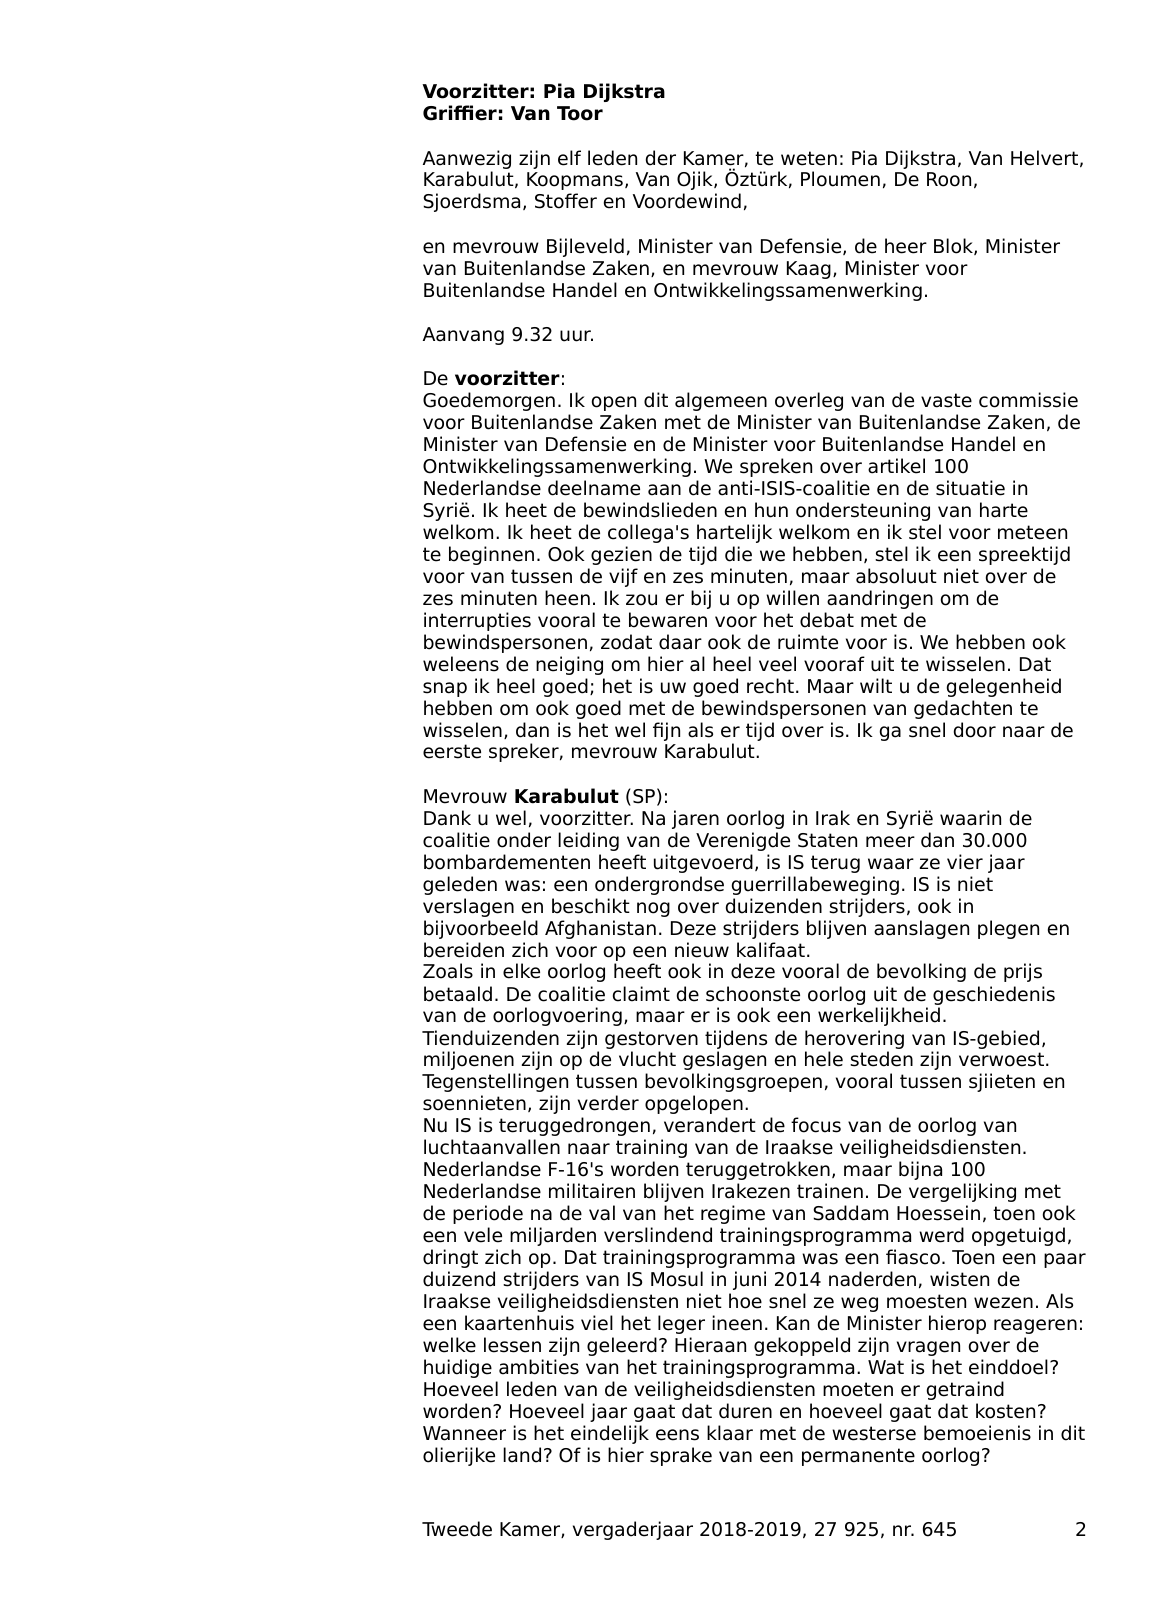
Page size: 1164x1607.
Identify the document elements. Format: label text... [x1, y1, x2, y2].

text Aanvang 9.32 uur. [422, 324, 1087, 346]
text Dank u wel, voorzitter. Na jaren oorlog in Irak en Syrië waarin de coalitie onder leiding van de Verenigde Staten meer dan 30.000 bombardementen heeft uitgevoerd, is IS terug waar ze vier jaar geleden was: een ondergrondse guerrillabeweging. IS is niet verslagen en beschikt nog over duizenden strijders, ook in bijvoorbeeld Afghanistan. Deze strijders blijven aanslagen plegen en bereiden zich voor op een nieuw kalifaat. [422, 808, 1087, 961]
text Aanwezig zijn elf leden der Kamer, te weten: Pia Dijkstra, Van Helvert, Karabulut, Koopmans, Van Ojik, Öztürk, Ploumen, De Roon, Sjoerdsma, Stoffer en Voordewind, [422, 147, 1087, 213]
text Nu IS is teruggedrongen, verandert de focus van de oorlog van luchtaanvallen naar training van de Iraakse veiligheidsdiensten. Nederlandse F-16's worden teruggetrokken, maar bijna 100 Nederlandse militairen blijven Irakezen trainen. De vergelijking met de periode na de val van het regime van Saddam Hoessein, toen ook een vele miljarden verslindend trainingsprogramma werd opgetuigd, dringt zich op. Dat trainingsprogramma was een fiasco. Toen een paar duizend strijders van IS Mosul in juni 2014 naderden, wisten de Iraakse veiligheidsdiensten niet hoe snel ze weg moesten wezen. Als een kaartenhuis viel het leger ineen. Kan de Minister hierop reageren: welke lessen zijn geleerd? Hieraan gekoppeld zijn vragen over de huidige ambities van het trainingsprogramma. Wat is het einddoel? Hoeveel leden van de veiligheidsdiensten moeten er getraind worden? Hoeveel jaar gaat dat duren en hoeveel gaat dat kosten? Wanneer is het eindelijk eens klaar met de westerse bemoeienis in dit olierijke land? Of is hier sprake van een permanente oorlog? [422, 1115, 1087, 1467]
text Voorzitter: Pia Dijkstra [422, 81, 1087, 103]
text en mevrouw Bijleveld, Minister van Defensie, de heer Blok, Minister van Buitenlandse Zaken, en mevrouw Kaag, Minister voor Buitenlandse Handel en Ontwikkelingssamenwerking. [422, 236, 1087, 301]
text Griffier: Van Toor [422, 103, 1087, 125]
text Mevrouw Karabulut (SP): [422, 786, 1087, 808]
text Goedemorgen. Ik open dit algemeen overleg van de vaste commissie voor Buitenlandse Zaken met de Minister van Buitenlandse Zaken, de Minister van Defensie en de Minister voor Buitenlandse Handel en Ontwikkelingssamenwerking. We spreken over artikel 100 Nederlandse deelname aan de anti-ISIS-coalitie en de situatie in Syrië. Ik heet de bewindslieden en hun ondersteuning van harte welkom. Ik heet de collega's hartelijk welkom en ik stel voor meteen te beginnen. Ook gezien de tijd die we hebben, stel ik een spreektijd voor van tussen de vijf en zes minuten, maar absoluut niet over de zes minuten heen. Ik zou er bij u op willen aandringen om de interrupties vooral te bewaren voor het debat met de bewindspersonen, zodat daar ook de ruimte voor is. We hebben ook weleens de neiging om hier al heel veel vooraf uit te wisselen. Dat snap ik heel goed; het is uw goed recht. Maar wilt u de gelegenheid hebben om ook goed met de bewindspersonen van gedachten te wisselen, dan is het wel fijn als er tijd over is. Ik ga snel door naar de eerste spreker, mevrouw Karabulut. [422, 390, 1087, 763]
text Zoals in elke oorlog heeft ook in deze vooral de bevolking de prijs betaald. De coalitie claimt de schoonste oorlog uit de geschiedenis van de oorlogvoering, maar er is ook een werkelijkheid. Tienduizenden zijn gestorven tijdens de herovering van IS-gebied, miljoenen zijn op de vlucht geslagen en hele steden zijn verwoest. Tegenstellingen tussen bevolkingsgroepen, vooral tussen sjiieten en soennieten, zijn verder opgelopen. [422, 961, 1087, 1115]
text De voorzitter: [422, 368, 1087, 390]
